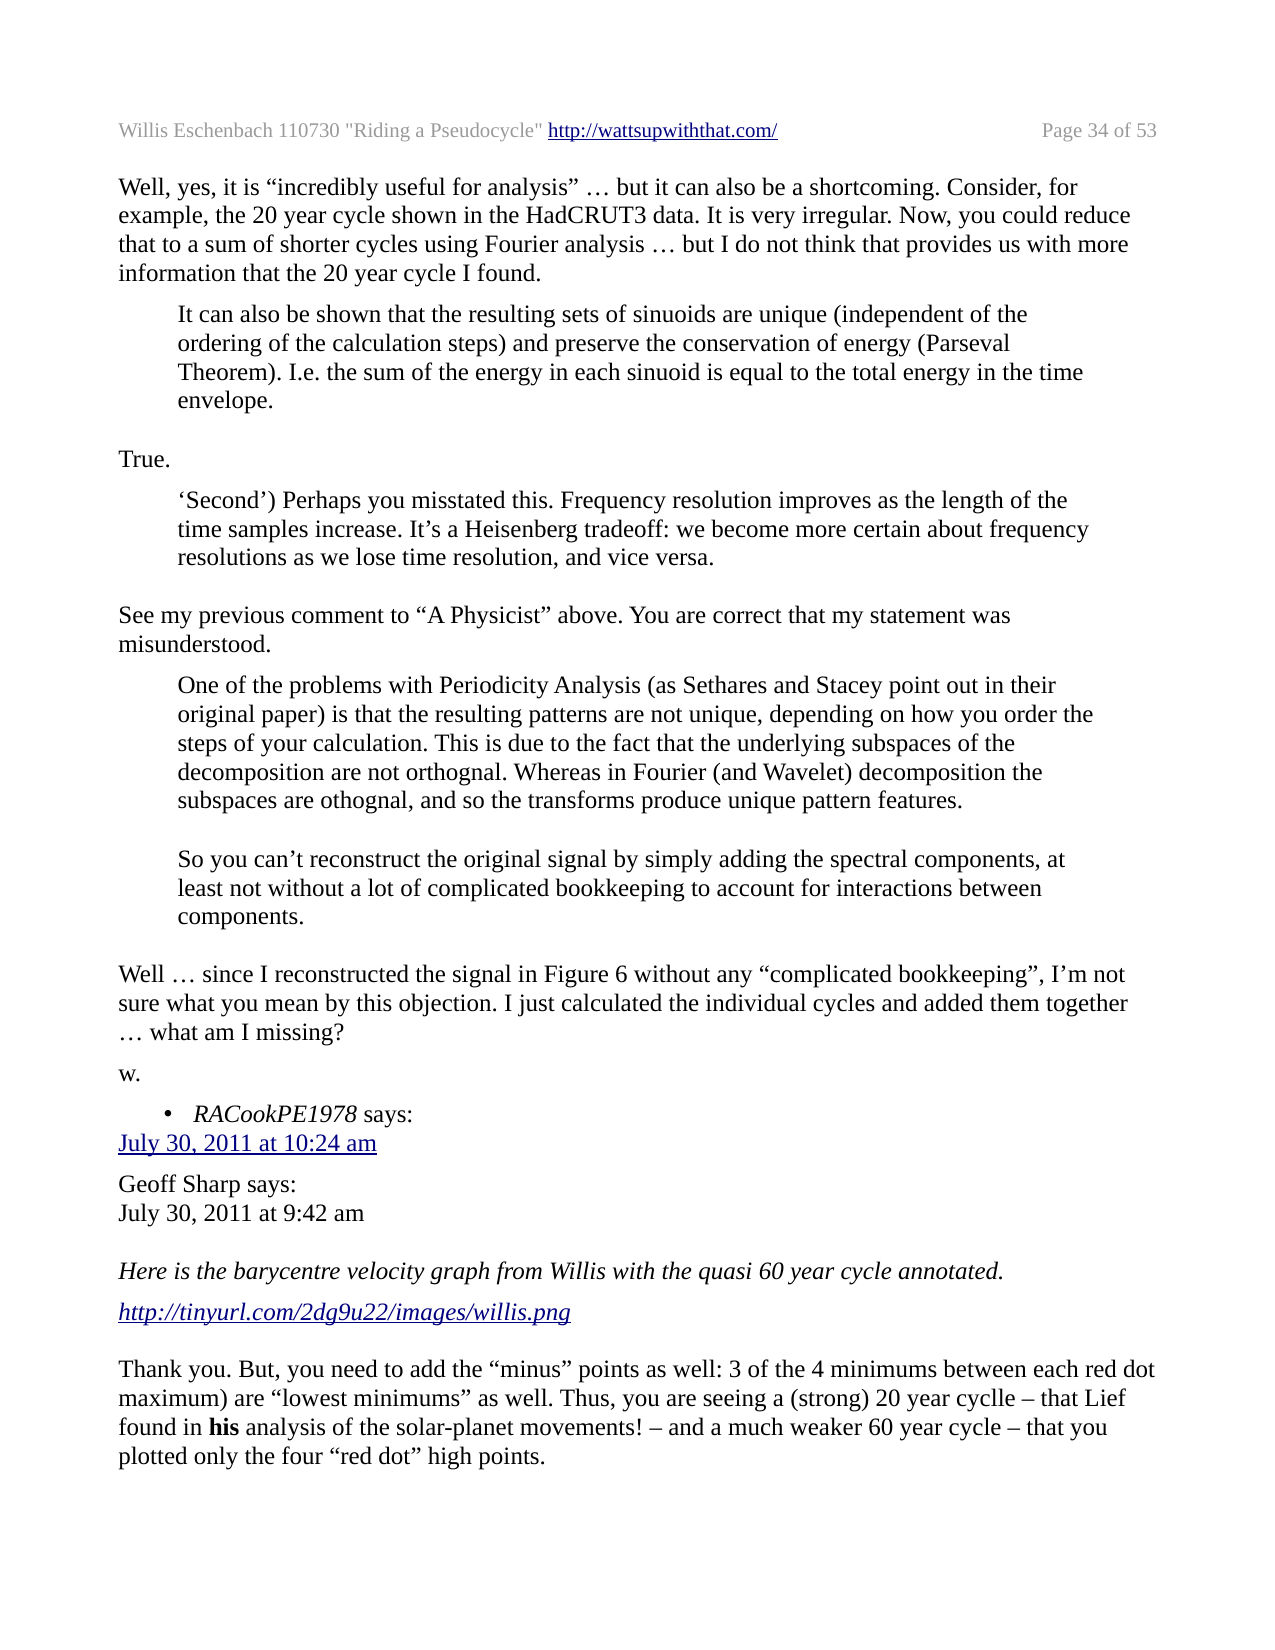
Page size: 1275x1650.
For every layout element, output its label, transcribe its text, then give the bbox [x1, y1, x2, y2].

text ‘Second’) Perhaps you misstated this. Frequency resolution improves as the length of the time samples increase. It’s a Heisenberg tradeoff: we become more certain about frequency resolutions as we lose time resolution, and vice versa. [177, 485, 1098, 571]
text True. [118, 444, 1157, 472]
text Well … since I reconstructed the signal in Figure 6 without any “complicated bookkeeping”, I’m not sure what you mean by this objection. I just calculated the individual cycles and added them together … what am I missing? [118, 959, 1157, 1046]
text July 30, 2011 at 10:24 am [118, 1128, 1157, 1157]
text See my previous comment to “A Physicist” above. You are correct that my statement was misunderstood. [118, 601, 1157, 658]
text Geoff Sharp says: July 30, 2011 at 9:42 am Here is the barycentre velocity graph from Willis with the quasi 60 year cycle annotated. [118, 1169, 1157, 1284]
text Well, yes, it is “incredibly useful for analysis” … but it can also be a shortcoming. Consider, for example, the 20 year cycle shown in the HadCRUT3 data. It is very irregular. Now, you could reduce that to a sum of shorter cycles using Fourier analysis … but I do not think that provides us with more information that the 20 year cycle I found. [118, 172, 1157, 287]
text w. [118, 1058, 1157, 1087]
list RACookPE1978 says: [164, 1099, 1157, 1128]
text http://tinyurl.com/2dg9u22/images/willis.png Thank you. But, you need to add the “minus” points as well: 3 of the 4 minimums between each red dot maximum) are “lowest minimums” as well. Thus, you are seeing a (strong) 20 year cyclle – that Lief found in his analysis of the solar-planet movements! – and a much weaker 60 year cycle – that you plotted only the four “red dot” high points. [118, 1297, 1157, 1469]
text It can also be shown that the resulting sets of sinuoids are unique (independent of the ordering of the calculation steps) and preserve the conservation of energy (Parseval Theorem). I.e. the sum of the energy in each sinuoid is equal to the total energy in the time envelope. [177, 299, 1098, 414]
text One of the problems with Periodicity Analysis (as Sethares and Stacey point out in their original paper) is that the resulting patterns are not unique, depending on how you order the steps of your calculation. This is due to the fact that the underlying subspaces of the decomposition are not orthognal. Whereas in Fourier (and Wavelet) decomposition the subspaces are othognal, and so the transforms produce unique pattern features. [177, 671, 1098, 814]
text So you can’t reconstruct the original signal by simply adding the spectral components, at least not without a lot of complicated bookkeeping to account for interactions between components. [177, 844, 1098, 930]
